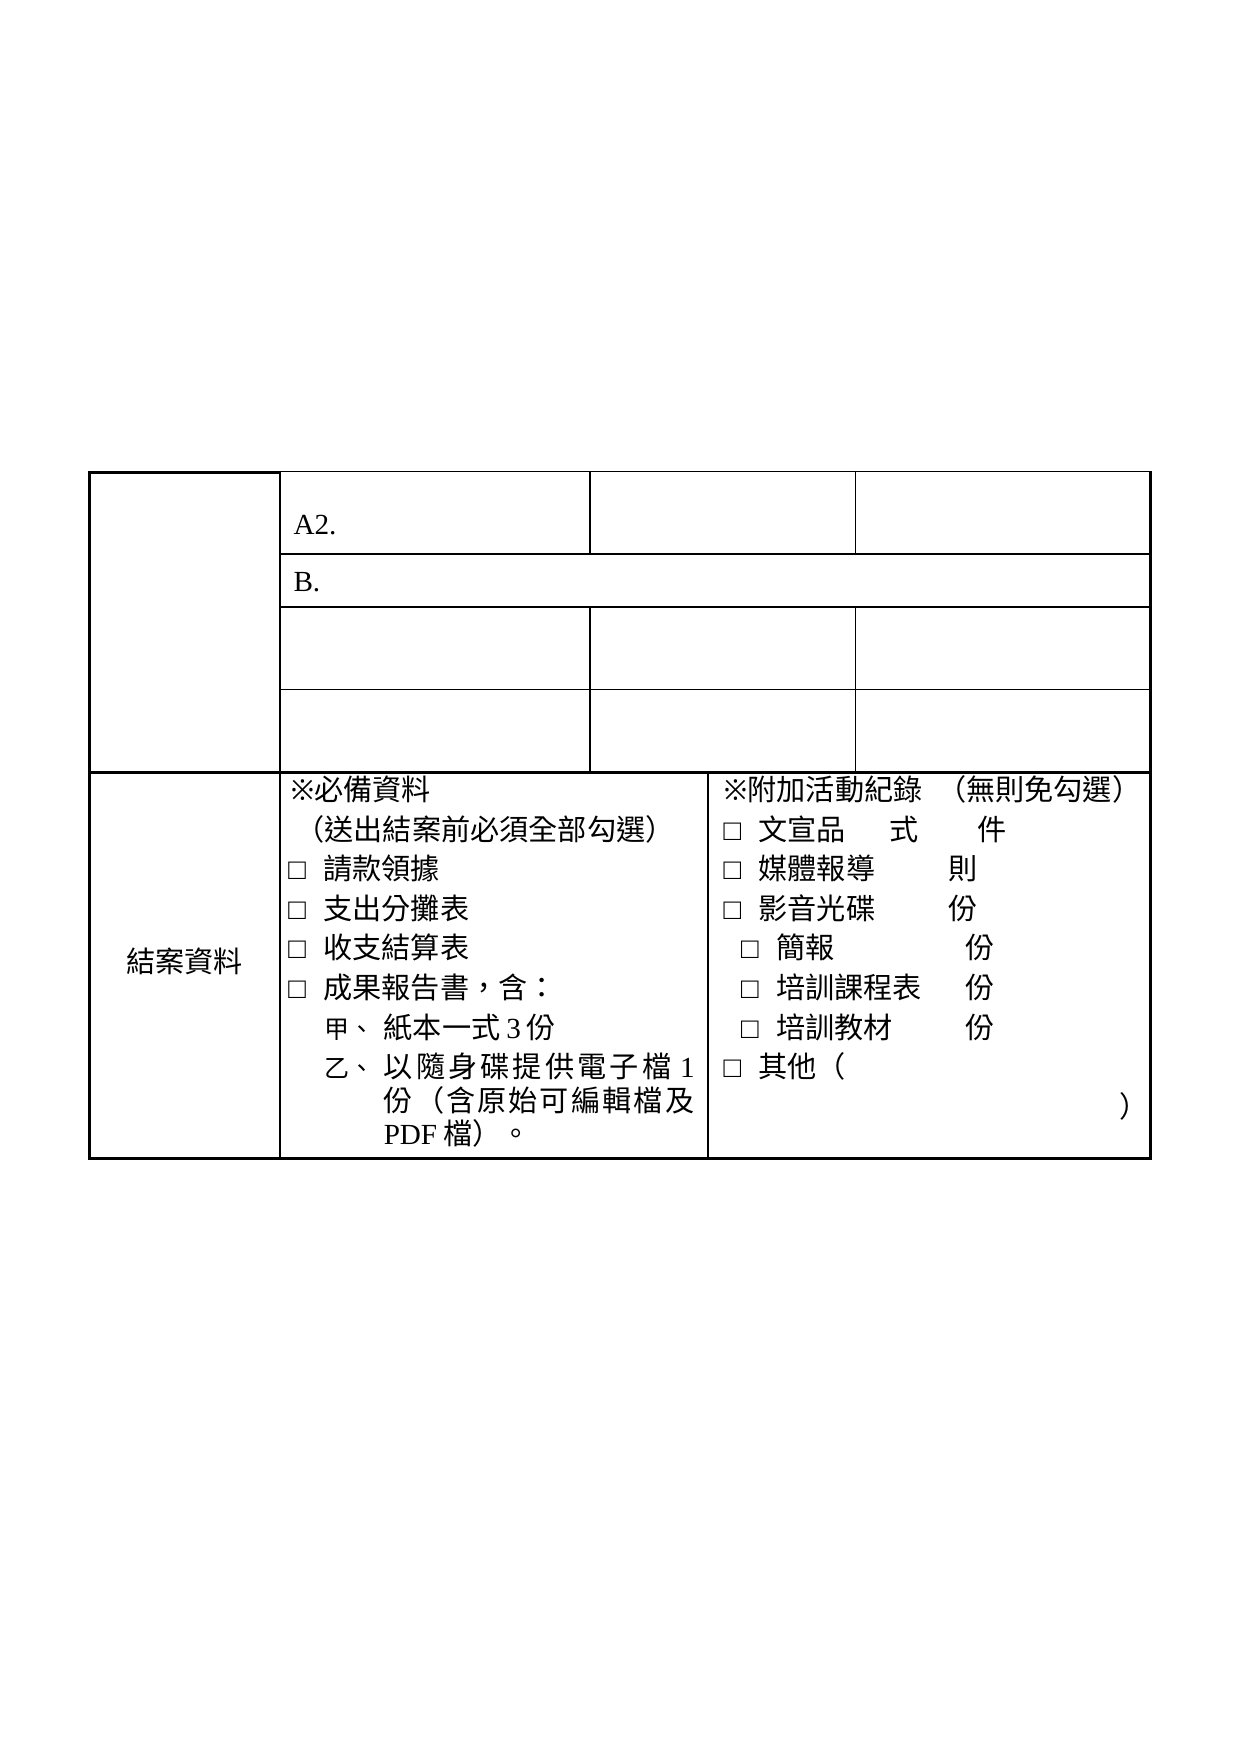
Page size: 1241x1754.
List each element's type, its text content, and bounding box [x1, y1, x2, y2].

table_cell [91, 474, 279, 771]
table_cell B. [281, 555, 1149, 606]
table_cell ※附加活動紀錄 （無則免勾選） □ 文宣品 式 件 □ 媒體報導 則 □ 影音光碟 份 □ 簡報 份 □ 培訓課程表 份 □ 培訓教材 份 □ 其他（ ） [709, 774, 1149, 1157]
table_cell A2. [281, 472, 589, 553]
table_cell 結案資料 [91, 774, 279, 1157]
table_cell [856, 608, 1149, 688]
table_cell [591, 608, 855, 688]
table_cell [856, 472, 1149, 553]
table_cell [281, 608, 589, 688]
table_cell [856, 690, 1149, 771]
table_cell ※必備資料 （送出結案前必須全部勾選） □ 請款領據 □ 支出分攤表 □ 收支結算表 □ 成果報告書，含： 紙本一式3份 以隨身碟提供電子檔1份（含原始可編輯檔及PDF檔）。 [281, 774, 707, 1157]
table_cell [281, 690, 589, 771]
table_cell [591, 472, 855, 553]
table_cell [591, 690, 855, 771]
